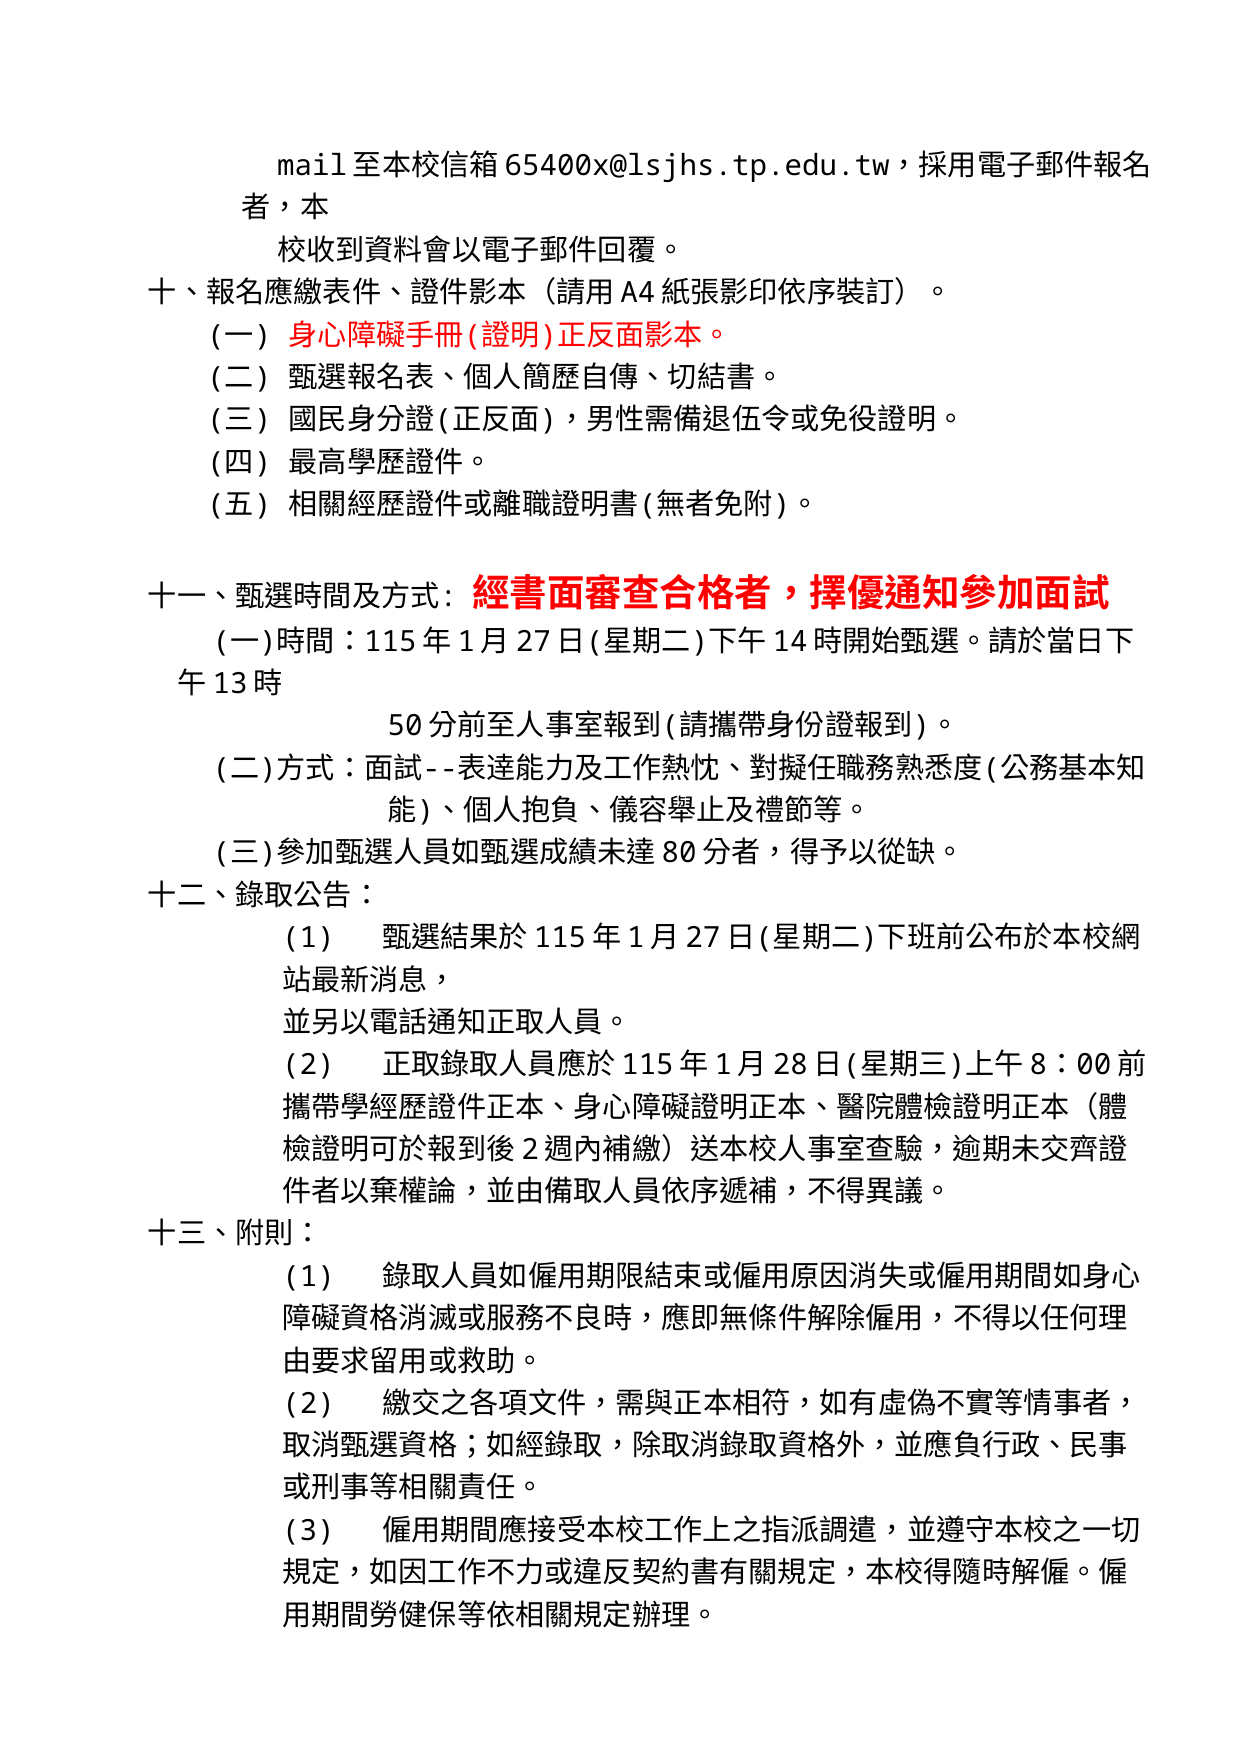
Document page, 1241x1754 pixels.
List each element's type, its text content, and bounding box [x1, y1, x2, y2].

list 錄取人員如僱用期限結束或僱用原因消失或僱用期間如身心障礙資格消滅或服務不良時，應即無條件解除僱用，不得以任何理由要求留用或救助。 [282, 1252, 1152, 1379]
text 校收到資料會以電子郵件回覆。 [207, 226, 1152, 269]
text (三) 國民身分證(正反面)，男性需備退伍令或免役證明。 [207, 396, 1152, 438]
text (二) 甄選報名表、個人簡歷自傳、切結書。 [207, 353, 1152, 396]
text (四) 最高學歷證件。 [207, 438, 1152, 481]
list 繳交之各項文件，需與正本相符，如有虛偽不實等情事者，取消甄選資格；如經錄取，除取消錄取資格外，並應負行政、民事或刑事等相關責任。 [282, 1379, 1152, 1506]
text (一) 身心障礙手冊(證明)正反面影本。 [207, 311, 1152, 353]
list 正取錄取人員應於115年1月28日(星期三)上午8：00前攜帶學經歷證件正本、身心障礙證明正本、醫院體檢證明正本（體檢證明可於報到後2週內補繳）送本校人事室查驗，逾期未交齊證件者以棄權論，並由備取人員依序遞補，不得異議。 [282, 1041, 1152, 1210]
list 甄選結果於115年1月27日(星期二)下班前公布於本校網站最新消息， [282, 914, 1152, 998]
text (三)參加甄選人員如甄選成績未達80分者，得予以從缺。 [177, 829, 1152, 871]
text (二)方式：面試--表逹能力及工作熱忱、對擬任職務熟悉度(公務基本知 [177, 744, 1152, 787]
text (一)時間：115年1月27日(星期二)下午14時開始甄選。請於當日下午13時 [177, 617, 1152, 702]
text 十、報名應繳表件、證件影本（請用A4紙張影印依序裝訂）。 [148, 269, 1152, 311]
text 十一、甄選時間及方式: 經書面審查合格者，擇優通知參加面試 [148, 563, 1152, 617]
text 十三、附則： [148, 1210, 1152, 1252]
list 僱用期間應接受本校工作上之指派調遣，並遵守本校之一切規定，如因工作不力或違反契約書有關規定，本校得隨時解僱。僱用期間勞健保等依相關規定辦理。 [282, 1506, 1152, 1633]
text 十二、錄取公告： [148, 871, 1152, 914]
text 50分前至人事室報到(請攜帶身份證報到)。 [177, 702, 1152, 744]
text 能)、個人抱負、儀容舉止及禮節等。 [177, 787, 1152, 829]
text mail至本校信箱65400x@lsjhs.tp.edu.tw，採用電子郵件報名者，本 [207, 142, 1152, 226]
text (五) 相關經歷證件或離職證明書(無者免附)。 [207, 481, 1152, 523]
text 並另以電話通知正取人員。 [282, 998, 1152, 1041]
